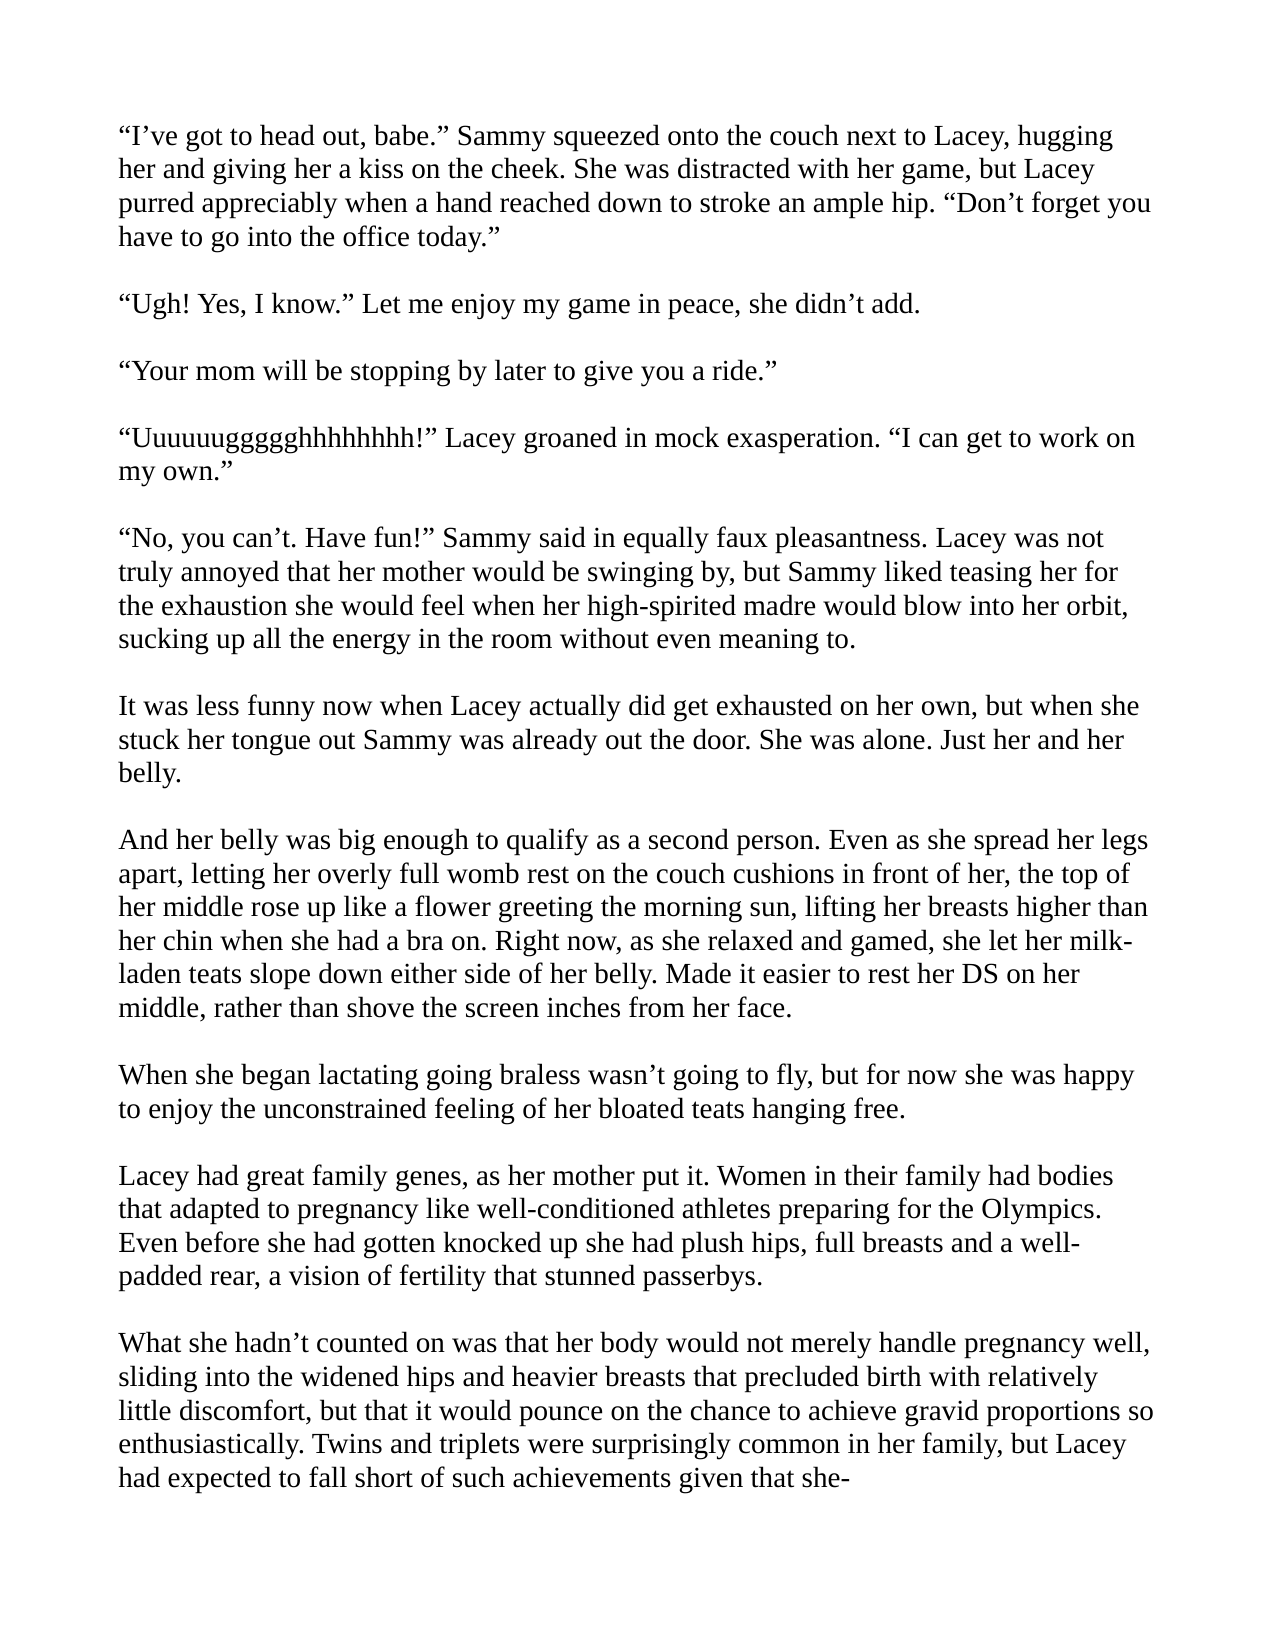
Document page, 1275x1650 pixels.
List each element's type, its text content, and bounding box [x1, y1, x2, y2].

text What she hadn’t counted on was that her body would not merely handle pregnancy well, sliding into the widened hips and heavier breasts that precluded birth with relatively little discomfort, but that it would pounce on the chance to achieve gravid proportions so enthusiastically. Twins and triplets were surprisingly common in her family, but Lacey had expected to fall short of such achievements given that she- [118, 1326, 1157, 1493]
text Lacey had great family genes, as her mother put it. Women in their family had bodies that adapted to pregnancy like well-conditioned athletes preparing for the Olympics. Even before she had gotten knocked up she had plush hips, full breasts and a well-padded rear, a vision of fertility that stunned passerbys. [118, 1158, 1157, 1292]
text “Your mom will be stopping by later to give you a ride.” [118, 353, 1157, 386]
text And her belly was big enough to qualify as a second person. Even as she spread her legs apart, letting her overly full womb rest on the couch cushions in front of her, the top of her middle rose up like a flower greeting the morning sun, lifting her breasts higher than her chin when she had a bra on. Right now, as she relaxed and gamed, she let her milk-laden teats slope down either side of her belly. Made it easier to rest her DS on her middle, rather than shove the screen inches from her face. [118, 822, 1157, 1024]
text “Ugh! Yes, I know.” Let me enjoy my game in peace, she didn’t add. [118, 286, 1157, 319]
text It was less funny now when Lacey actually did get exhausted on her own, but when she stuck her tongue out Sammy was already out the door. She was alone. Just her and her belly. [118, 688, 1157, 789]
text When she began lactating going braless wasn’t going to fly, but for now she was happy to enjoy the unconstrained feeling of her bloated teats hanging free. [118, 1057, 1157, 1124]
text “Uuuuuuggggghhhhhhhh!” Lacey groaned in mock exasperation. “I can get to work on my own.” [118, 420, 1157, 487]
text “No, you can’t. Have fun!” Sammy said in equally faux pleasantness. Lacey was not truly annoyed that her mother would be swinging by, but Sammy liked teasing her for the exhaustion she would feel when her high-spirited madre would blow into her orbit, sucking up all the energy in the room without even meaning to. [118, 521, 1157, 655]
text “I’ve got to head out, babe.” Sammy squeezed onto the couch next to Lacey, hugging her and giving her a kiss on the cheek. She was distracted with her game, but Lacey purred appreciably when a hand reached down to stroke an ample hip. “Don’t forget you have to go into the office today.” [118, 118, 1157, 252]
